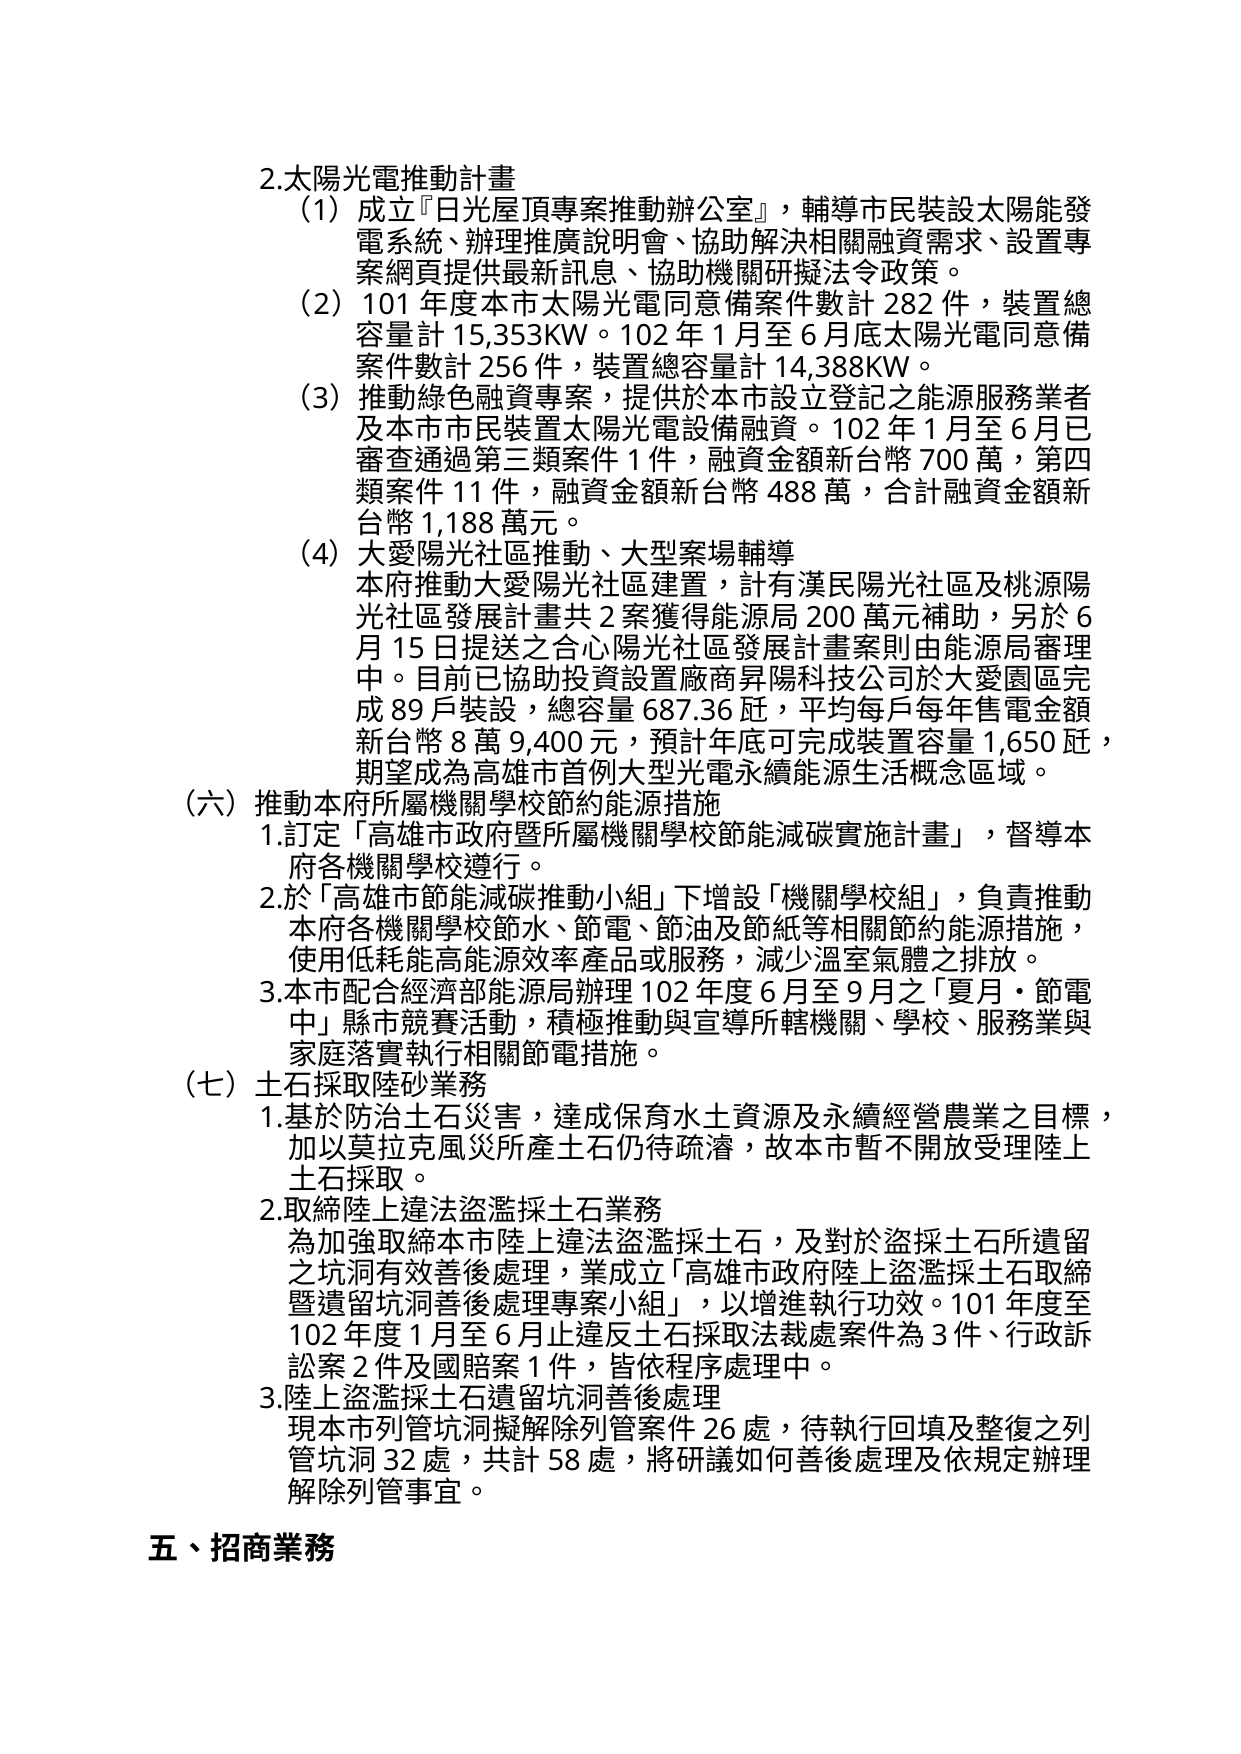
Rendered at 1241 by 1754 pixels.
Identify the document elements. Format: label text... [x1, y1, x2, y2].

text （4）大愛陽光社區推動、大型案場輔導 [283, 539, 1092, 571]
text （3）推動綠色融資專案，提供於本市設立登記之能源服務業者及本市市民裝置太陽光電設備融資。102年1月至6月已審查通過第三類案件1件，融資金額新台幣700萬，第四類案件11件，融資金額新台幣488萬，合計融資金額新台幣1,188萬元。 [283, 383, 1092, 539]
text 1.訂定「高雄市政府暨所屬機關學校節能減碳實施計畫」，督導本府各機關學校遵行。 [259, 821, 1092, 883]
text 3.本市配合經濟部能源局辦理102年度6月至9月之「夏月‧節電中」縣市競賽活動，積極推動與宣導所轄機關、學校、服務業與家庭落實執行相關節電措施。 [259, 977, 1092, 1071]
text 本府推動大愛陽光社區建置，計有漢民陽光社區及桃源陽光社區發展計畫共2案獲得能源局200萬元補助，另於6月15日提送之合心陽光社區發展計畫案則由能源局審理中。目前已協助投資設置廠商昇陽科技公司於大愛園區完成89戶裝設，總容量687.36瓩，平均每戶每年售電金額新台幣8萬9,400元，預計年底可完成裝置容量1,650瓩，期望成為高雄市首例大型光電永續能源生活概念區域。 [355, 571, 1092, 789]
text 2.太陽光電推動計畫 [259, 164, 1092, 196]
text 3.陸上盜濫採土石遺留坑洞善後處理 [259, 1383, 1092, 1414]
text 現本市列管坑洞擬解除列管案件26處，待執行回填及整復之列管坑洞32處，共計58處，將研議如何善後處理及依規定辦理解除列管事宜。 [288, 1414, 1092, 1508]
text （六）推動本府所屬機關學校節約能源措施 [148, 789, 1092, 821]
text 2.取締陸上違法盜濫採土石業務 [259, 1196, 1092, 1227]
text 2.於「高雄市節能減碳推動小組」下增設「機關學校組」，負責推動本府各機關學校節水、節電、節油及節紙等相關節約能源措施，使用低耗能高能源效率產品或服務，減少溫室氣體之排放。 [259, 883, 1092, 977]
text 五、招商業務 [148, 1508, 1092, 1583]
text （2）101年度本市太陽光電同意備案件數計282件，裝置總容量計15,353KW。102年1月至6月底太陽光電同意備案件數計256件，裝置總容量計14,388KW。 [283, 289, 1092, 383]
text （1）成立『日光屋頂專案推動辦公室』，輔導市民裝設太陽能發電系統、辦理推廣說明會、協助解決相關融資需求、設置專案網頁提供最新訊息、協助機關研擬法令政策。 [283, 196, 1092, 289]
text 為加強取締本市陸上違法盜濫採土石，及對於盜採土石所遺留之坑洞有效善後處理，業成立「高雄市政府陸上盜濫採土石取締暨遺留坑洞善後處理專案小組」，以增進執行功效。101年度至102年度1月至6月止違反土石採取法裁處案件為3件、行政訴訟案2件及國賠案1件，皆依程序處理中。 [288, 1227, 1092, 1383]
text 1.基於防治土石災害，達成保育水土資源及永續經營農業之目標，加以莫拉克風災所產土石仍待疏濬，故本市暫不開放受理陸上土石採取。 [259, 1102, 1092, 1196]
text （七）土石採取陸砂業務 [148, 1071, 1092, 1102]
